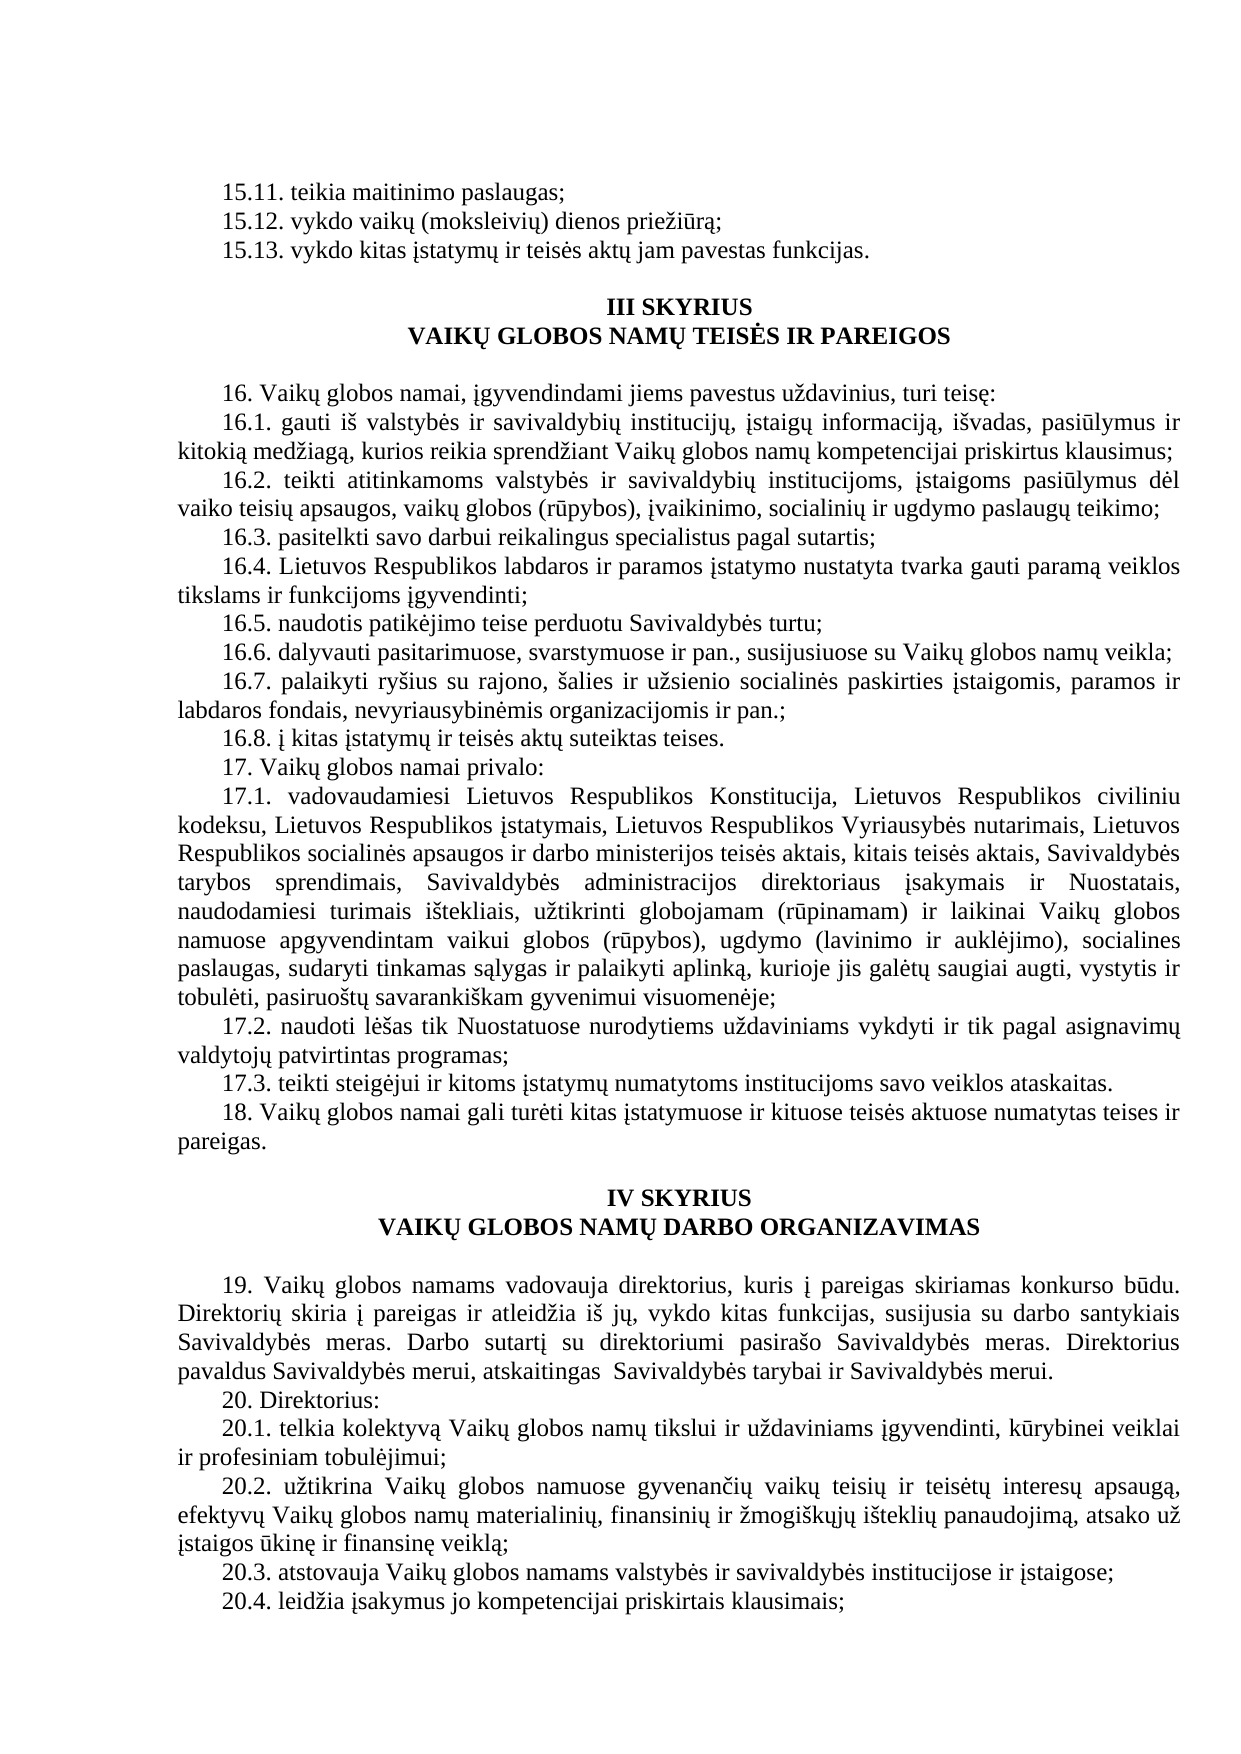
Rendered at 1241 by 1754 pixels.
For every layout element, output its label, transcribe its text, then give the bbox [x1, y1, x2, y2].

text 16. Vaikų globos namai, įgyvendindami jiems pavestus uždavinius, turi teisę: [177, 378, 1181, 407]
text 16.7. palaikyti ryšius su rajono, šalies ir užsienio socialinės paskirties įstaigomis, paramos ir labdaros fondais, nevyriausybinėmis organizacijomis ir pan.; [177, 666, 1181, 723]
text 20.3. atstovauja Vaikų globos namams valstybės ir savivaldybės institucijose ir įstaigose; [177, 1557, 1181, 1586]
text 15.11. teikia maitinimo paslaugas; [177, 177, 1181, 206]
text 16.4. Lietuvos Respublikos labdaros ir paramos įstatymo nustatyta tvarka gauti paramą veiklos tikslams ir funkcijoms įgyvendinti; [177, 551, 1181, 608]
text 16.5. naudotis patikėjimo teise perduotu Savivaldybės turtu; [177, 608, 1181, 637]
text 20.1. telkia kolektyvą Vaikų globos namų tikslui ir uždaviniams įgyvendinti, kūrybinei veiklai ir profesiniam tobulėjimui; [177, 1413, 1181, 1471]
text 18. Vaikų globos namai gali turėti kitas įstatymuose ir kituose teisės aktuose numatytas teises ir pareigas. [177, 1097, 1181, 1155]
text VAIKŲ GLOBOS NAMŲ TEISĖS IR PAREIGOS [177, 321, 1181, 350]
text 17.1. vadovaudamiesi Lietuvos Respublikos Konstitucija, Lietuvos Respublikos civiliniu kodeksu, Lietuvos Respublikos įstatymais, Lietuvos Respublikos Vyriausybės nutarimais, Lietuvos Respublikos socialinės apsaugos ir darbo ministerijos teisės aktais, kitais teisės aktais, Savivaldybės tarybos sprendimais, Savivaldybės administracijos direktoriaus įsakymais ir Nuostatais, naudodamiesi turimais ištekliais, užtikrinti globojamam (rūpinamam) ir laikinai Vaikų globos namuose apgyvendintam vaikui globos (rūpybos), ugdymo (lavinimo ir auklėjimo), socialines paslaugas, sudaryti tinkamas sąlygas ir palaikyti aplinką, kurioje jis galėtų saugiai augti, vystytis ir tobulėti, pasiruoštų savarankiškam gyvenimui visuomenėje; [177, 781, 1181, 1011]
text 19. Vaikų globos namams vadovauja direktorius, kuris į pareigas skiriamas konkurso būdu. Direktorių skiria į pareigas ir atleidžia iš jų, vykdo kitas funkcijas, susijusia su darbo santykiais Savivaldybės meras. Darbo sutartį su direktoriumi pasirašo Savivaldybės meras. Direktorius pavaldus Savivaldybės merui, atskaitingas Savivaldybės tarybai ir Savivaldybės merui. [177, 1270, 1181, 1385]
text 15.12. vykdo vaikų (moksleivių) dienos priežiūrą; [177, 206, 1181, 235]
text 16.2. teikti atitinkamoms valstybės ir savivaldybių institucijoms, įstaigoms pasiūlymus dėl vaiko teisių apsaugos, vaikų globos (rūpybos), įvaikinimo, socialinių ir ugdymo paslaugų teikimo; [177, 465, 1181, 522]
text 17.2. naudoti lėšas tik Nuostatuose nurodytiems uždaviniams vykdyti ir tik pagal asignavimų valdytojų patvirtintas programas; [177, 1011, 1181, 1068]
text 17. Vaikų globos namai privalo: [177, 752, 1181, 781]
text 16.6. dalyvauti pasitarimuose, svarstymuose ir pan., susijusiuose su Vaikų globos namų veikla; [177, 637, 1181, 666]
text 20. Direktorius: [177, 1385, 1181, 1413]
text 16.3. pasitelkti savo darbui reikalingus specialistus pagal sutartis; [177, 522, 1181, 551]
text 15.13. vykdo kitas įstatymų ir teisės aktų jam pavestas funkcijas. [177, 235, 1181, 263]
text VAIKŲ GLOBOS NAMŲ DARBO ORGANIZAVIMAS [177, 1212, 1181, 1241]
text 16.8. į kitas įstatymų ir teisės aktų suteiktas teises. [177, 723, 1181, 752]
text IV SKYRIUS [177, 1183, 1181, 1212]
text 20.4. leidžia įsakymus jo kompetencijai priskirtais klausimais; [177, 1586, 1181, 1615]
text 16.1. gauti iš valstybės ir savivaldybių institucijų, įstaigų informaciją, išvadas, pasiūlymus ir kitokią medžiagą, kurios reikia sprendžiant Vaikų globos namų kompetencijai priskirtus klausimus; [177, 407, 1181, 465]
text 20.2. užtikrina Vaikų globos namuose gyvenančių vaikų teisių ir teisėtų interesų apsaugą, efektyvų Vaikų globos namų materialinių, finansinių ir žmogiškųjų išteklių panaudojimą, atsako už įstaigos ūkinę ir finansinę veiklą; [177, 1471, 1181, 1557]
text III SKYRIUS [177, 292, 1181, 321]
text 17.3. teikti steigėjui ir kitoms įstatymų numatytoms institucijoms savo veiklos ataskaitas. [177, 1068, 1181, 1097]
